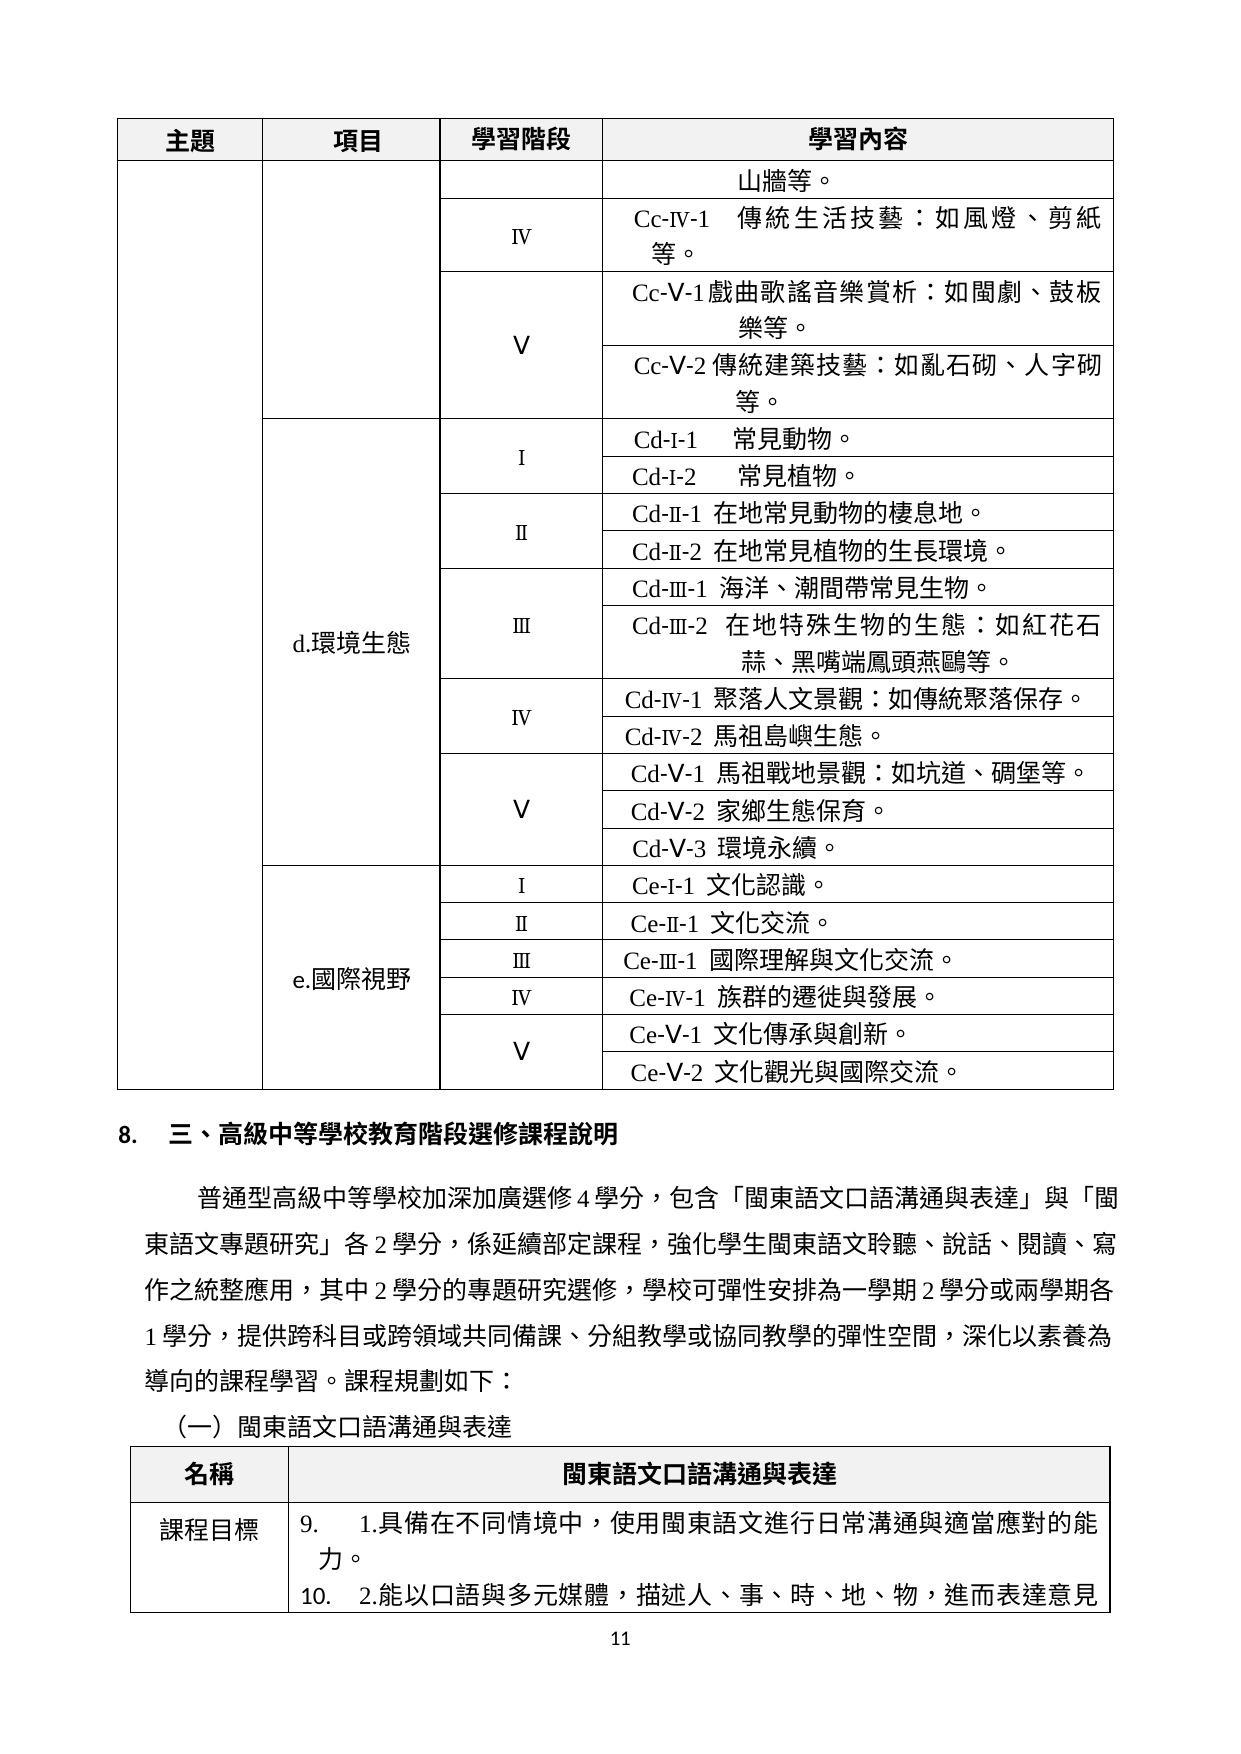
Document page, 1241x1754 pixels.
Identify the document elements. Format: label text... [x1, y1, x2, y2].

table_cell Ce-Ⅴ-1 文化傳承與創新。 [603, 1015, 1113, 1051]
table_cell Ce-Ⅲ-1 國際理解與文化交流。 [603, 940, 1113, 977]
table_cell Ⅲ [441, 940, 602, 977]
table_cell Cd-Ⅰ-1 常見動物。 [603, 419, 1113, 456]
table_cell Ⅳ [441, 679, 602, 753]
table_cell Cd-Ⅲ-2 在地特殊生物的生態：如紅花石蒜、黑嘴端鳳頭燕鷗等。 [603, 606, 1113, 678]
table_cell Ⅱ [441, 903, 602, 939]
table_cell 課程目標 [131, 1503, 288, 1612]
table_cell Ce-Ⅳ-1 族群的遷徙與發展。 [603, 978, 1113, 1014]
table_cell e.國際視野 [263, 866, 439, 1088]
table_cell d.環境生態 [263, 419, 439, 865]
table_header 學習內容 [603, 119, 1113, 160]
table_cell Ⅴ [441, 754, 602, 865]
table_cell 山牆等。 [603, 161, 1113, 198]
table_cell Ce-Ⅱ-1 文化交流。 [603, 903, 1113, 939]
table_cell Cd-Ⅰ-2 常見植物。 [603, 457, 1113, 493]
table_cell Ⅰ [441, 419, 602, 493]
table_cell 1.具備在不同情境中，使用閩東語文進行日常溝通與適當應對的能力。 2.能以口語與多元媒體，描述人、事、時、地、物，進而表達意見及對話討論。 3.能以閩東語文介紹閩東人文歷史、自然生態等族群與地方特色。 [289, 1503, 1109, 1612]
subtitle 三、高級中等學校教育階段選修課程說明 [118, 1108, 1122, 1152]
table_cell Ce-Ⅰ-1 文化認識。 [603, 866, 1113, 902]
table_header 閩東語文口語溝通與表達 [289, 1447, 1109, 1502]
table_cell Ⅴ [441, 1015, 602, 1088]
table_header 名稱 [131, 1447, 288, 1502]
table_cell Ⅰ [441, 866, 602, 902]
table_cell Ⅱ [441, 494, 602, 567]
table_cell Cc-Ⅴ-1 戲曲歌謠音樂賞析：如閩劇、鼓板樂等。 [603, 272, 1113, 345]
table_cell Cd-Ⅲ-1 海洋、潮間帶常見生物。 [603, 569, 1113, 605]
table_cell Cd-Ⅴ-2 家鄉生態保育。 [603, 791, 1113, 827]
table_cell Cd-Ⅴ-1 馬祖戰地景觀：如坑道、碉堡等。 [603, 754, 1113, 790]
table_cell Cd-Ⅴ-3 環境永續。 [603, 829, 1113, 865]
table_cell Cd-Ⅱ-1 在地常見動物的棲息地。 [603, 494, 1113, 530]
table_cell Ⅴ [441, 272, 602, 418]
table_header 主題 [118, 119, 262, 160]
table_cell Cd-Ⅱ-2 在地常見植物的生長環境。 [603, 531, 1113, 567]
table_cell [441, 161, 602, 198]
table_cell [263, 161, 439, 418]
table_cell Cc-Ⅴ-2 傳統建築技藝：如亂石砌、人字砌等。 [603, 346, 1113, 418]
table_cell [118, 161, 262, 1088]
table_cell Cd-Ⅳ-1 聚落人文景觀：如傳統聚落保存。 [603, 679, 1113, 716]
table_cell Ce-Ⅴ-2 文化觀光與國際交流。 [603, 1052, 1113, 1088]
table_cell Ⅲ [441, 569, 602, 678]
text 普通型高級中等學校加深加廣選修4學分，包含「閩東語文口語溝通與表達」與「閩東語文專題研究」各2學分，係延續部定課程，強化學生閩東語文聆聽、說話、閱讀、寫作之統整應用，其中2學分的專題研究選修，學校可彈性安排為一學期2學分或兩學期各1學分，提供跨科目或跨領域共同備課、分組教學或協同教學的彈性空間，深化以素養為導向的課程學習。課程規劃如下： [144, 1171, 1122, 1400]
table_cell Cd-Ⅳ-2 馬祖島嶼生態。 [603, 717, 1113, 753]
table_cell Ⅳ [441, 978, 602, 1014]
table_cell Cc-Ⅳ-1 傳統生活技藝：如風燈、剪紙等。 [603, 199, 1113, 271]
table_header 學習階段 [441, 119, 602, 160]
table_cell Ⅳ [441, 199, 602, 271]
table_header 項目 [263, 119, 439, 160]
text （一）閩東語文口語溝通與表達 [162, 1400, 1122, 1446]
